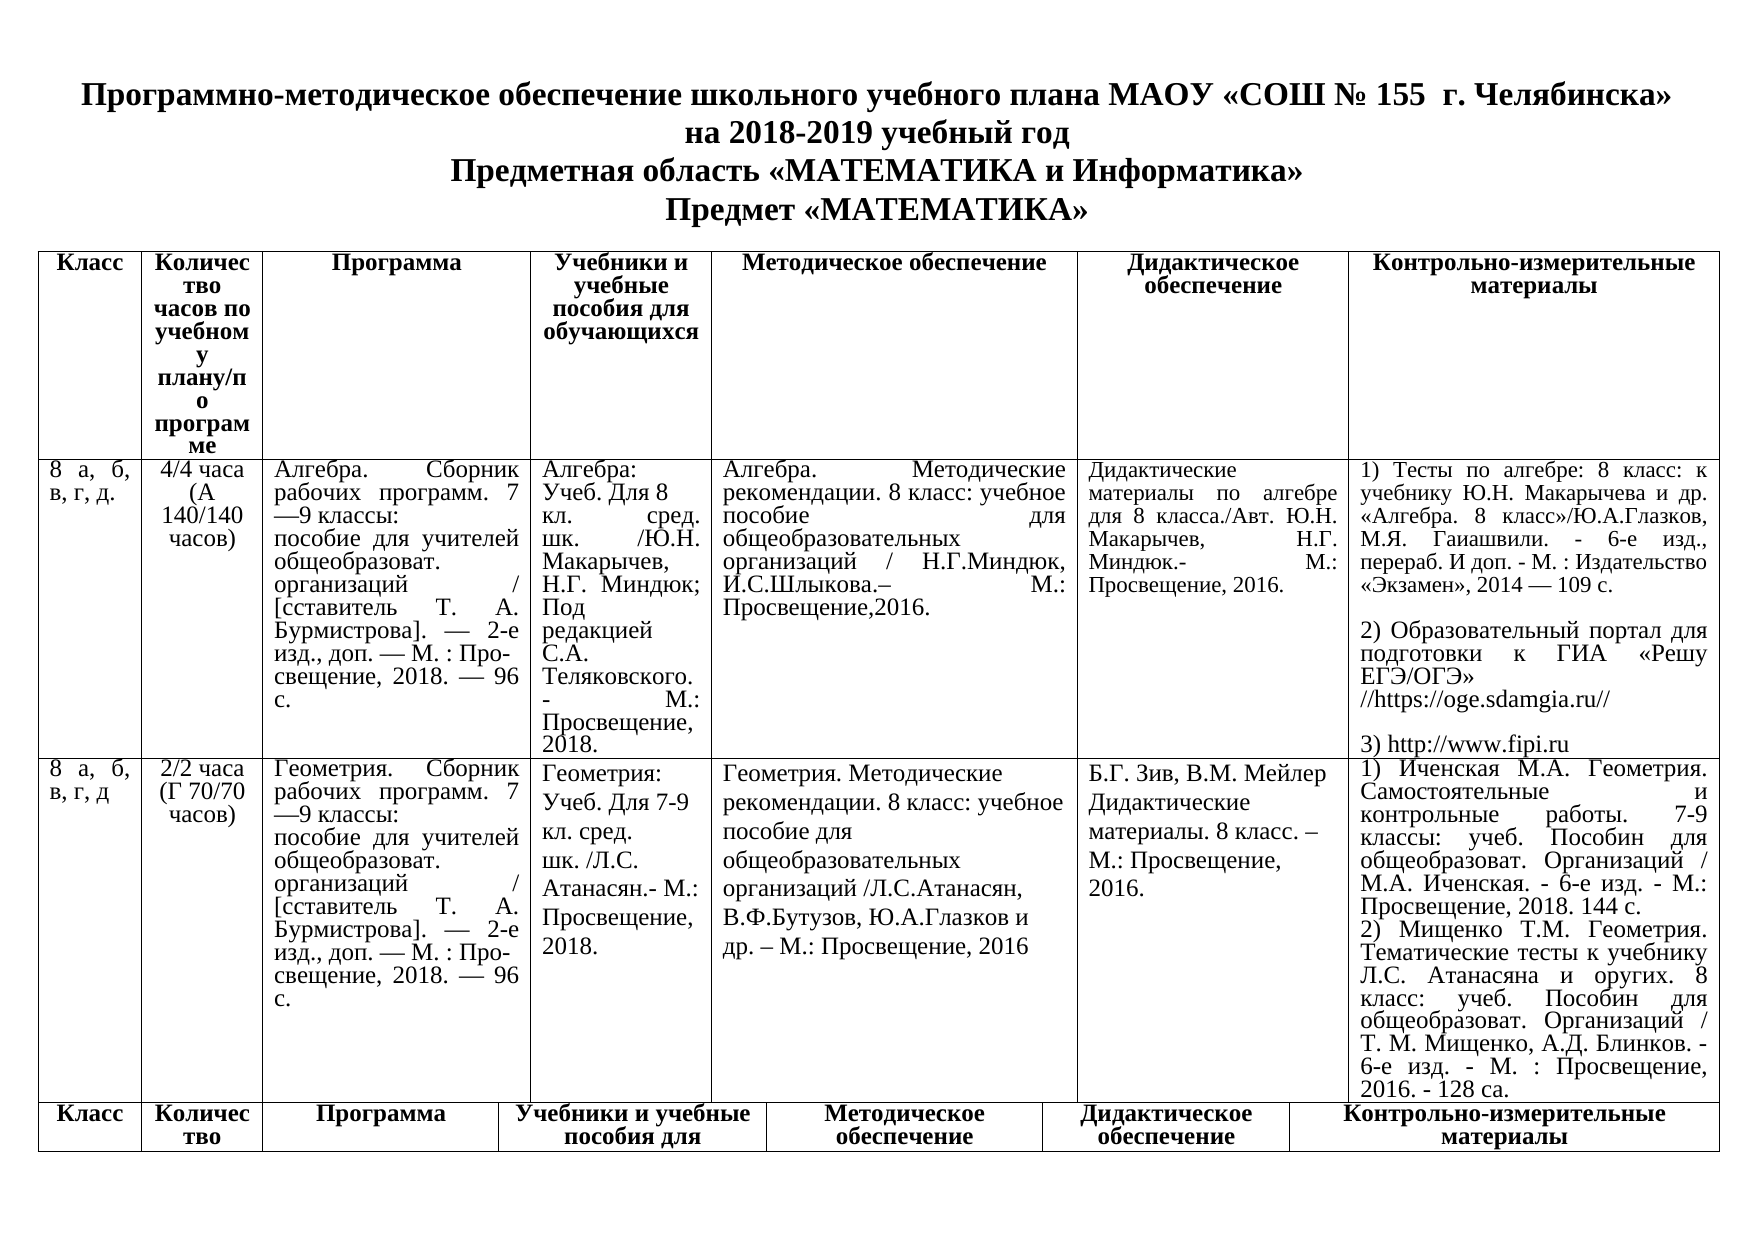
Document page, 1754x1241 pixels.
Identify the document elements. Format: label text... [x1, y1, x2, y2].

table_cell 8 а, б, в, г, д. [39, 460, 141, 757]
table_cell Алгебра. Сборник рабочих программ. 7—9 классы: пособие для учителей общеобразоват. организаций / [сставитель Т. А. Бурмистрова]. — 2-е изд., доп. — М. : Про- свещение, 2018. — 96 с. [263, 460, 530, 757]
table_header Дидактическое обеспечение [1078, 252, 1348, 458]
table_cell Количество [142, 1103, 262, 1151]
table_cell 4/4 часа (А 140/140 часов) [142, 460, 262, 757]
table_cell Б.Г. Зив, В.М. Мейлер Дидактические материалы. 8 класс. – М.: Просвещение, 2016. [1078, 759, 1348, 1102]
table_cell Геометрия: Учеб. Для 7-9 кл. сред. шк. /Л.С. Атанасян.- М.: Просвещение, 2018. [531, 759, 711, 1102]
table_cell Программа [263, 1103, 498, 1151]
table_header Класс [39, 252, 141, 458]
table_cell Геометрия. Методические рекомендации. 8 класс: учебное пособие для общеобразовательных организаций /Л.С.Атанасян, В.Ф.Бутузов, Ю.А.Глазков и др. – М.: Просвещение, 2016 [712, 759, 1077, 1102]
table_cell 8 а, б, в, г, д [39, 759, 141, 1102]
table_header Методическое обеспечение [712, 252, 1077, 458]
table_cell 2/2 часа (Г 70/70 часов) [142, 759, 262, 1102]
table_cell 1) Иченская М.А. Геометрия. Самостоятельные и контрольные работы. 7-9 классы: учеб. Пособин для общеобразоват. Организаций / М.А. Иченская. - 6-е изд. - М.: Просвещение, 2018. 144 с. 2) Мищенко Т.М. Геометрия. Тематические тесты к учебнику Л.С. Атанасяна и оругих. 8 класс: учеб. Пособин для общеобразоват. Организаций / Т. М. Мищенко, А.Д. Блинков. - 6-е изд. - М. : Просвещение, 2016. - 128 са. [1349, 759, 1719, 1102]
table_cell Геометрия. Сборник рабочих программ. 7—9 классы: пособие для учителей общеобразоват. организаций / [сставитель Т. А. Бурмистрова]. — 2-е изд., доп. — М. : Про- свещение, 2018. — 96 с. [263, 759, 530, 1102]
table_cell Контрольно-измерительные материалы [1290, 1103, 1719, 1151]
table_cell Методическое обеспечение [767, 1103, 1042, 1151]
table_header Контрольно-измерительные материалы [1349, 252, 1719, 458]
table_header Количество часов по учебному плану/по программе [142, 252, 262, 458]
table_cell Алгебра: Учеб. Для 8 кл. сред. шк. /Ю.Н. Макарычев, Н.Г. Миндюк; Под редакцией С.А. Теляковского.- М.: Просвещение, 2018. [531, 460, 711, 757]
table_cell Учебники и учебные пособия для [499, 1103, 766, 1151]
table_cell Класс [39, 1103, 141, 1151]
table_cell Алгебра. Методические рекомендации. 8 класс: учебное пособие для общеобразовательных организаций / Н.Г.Миндюк, И.С.Шлыкова.– М.: Просвещение,2016. [712, 460, 1077, 757]
table_header Учебники и учебные пособия для обучающихся [531, 252, 711, 458]
table_cell 1) Тесты по алгебре: 8 класс: к учебнику Ю.Н. Макарычева и др. «Алгебра. 8 класс»/Ю.А.Глазков, М.Я. Гаиашвили. - 6-е изд., перераб. И доп. - М. : Издательство «Экзамен», 2014 — 109 с. 2) Образовательный портал для подготовки к ГИА «Решу ЕГЭ/ОГЭ» //https://oge.sdamgia.ru// 3) http://www.fipi.ru [1349, 460, 1719, 757]
table_cell Дидактические материалы по алгебре для 8 класса./Авт. Ю.Н. Макарычев, Н.Г. Миндюк.- М.: Просвещение, 2016. [1078, 460, 1348, 757]
table_header Программа [263, 252, 530, 458]
table_cell Дидактическое обеспечение [1043, 1103, 1289, 1151]
